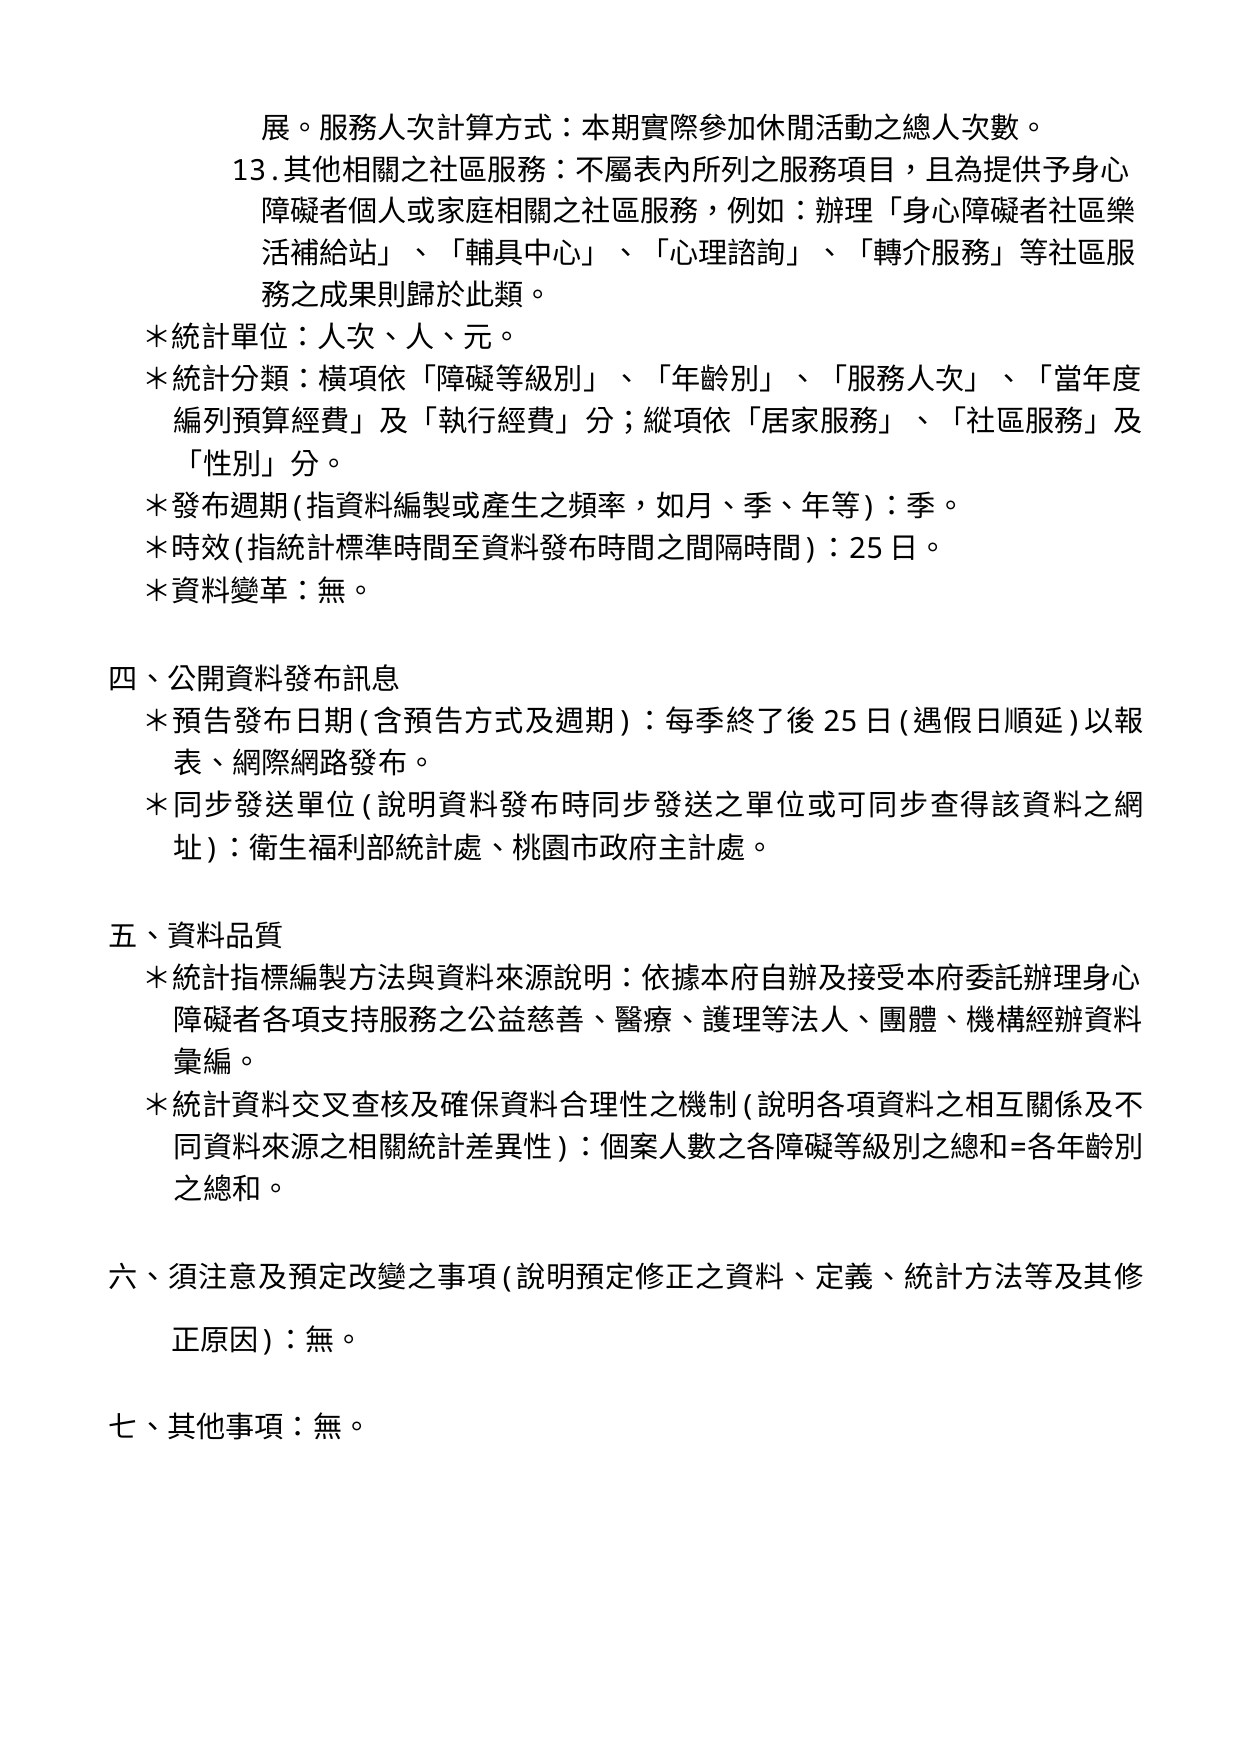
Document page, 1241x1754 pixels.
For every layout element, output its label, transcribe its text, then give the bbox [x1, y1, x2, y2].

table_header 統計資料背景說明 資料種類：社會福利服務統計 資料項目：桃園市身心障礙者支持服務成果 一、發布及編製機關單位 ＊發布機關、單位：桃園市政府社會局會計室 ＊編製單位：桃園市政府社會局身心障礙福利科 ＊聯絡電話：(03)3322101#6444 ＊傳真：(03)3348721 ＊電子信箱：10025558@mail.tycg.gov.tw 二、發布形式 ＊口頭： ( )記者會或說明會 ＊書面： ( )新聞稿 ( )報表 ( )書刊，刊名： ＊電子媒體： ( )線上書刊及資料庫， 網址： ( )磁片 ( )光碟片 (√)其他 Open Document File (odf)、Portable Document Format (pdf) 或Excel檔案。 三、資料範圍、週期及時效 ＊統計地區範圍及對象：凡本府依據身心障礙者權益保障法第50、51及71條規定辦理領有身心障礙證明之身心障礙者個人或家庭所需之支持服務成果(不含依長期照顧服務法第10、11及13條之服務或補助成果)，均為統計對象。 ＊統計標準時間：動態資料第1季以1至3月、第2季以4至6月、第3季以7至9月、第4季以10至12月之事實為準；靜態資料以3月底、6月底、9月底、12月底之事實為準。 ＊統計項目定義： (一)個案人數：係指1至3月、4至6月、7至9月、10至12月實際接受支持服務之人數。 (二)本期服務人次：係指1至3月、4至6月、7至9月、10至12月接受支持服務之人次數。 (三)居家服務：以下項目需符合直轄市、縣(市)政府編列身心障礙福利與服務預算或中央補助經費所提供身心障礙者權益保障法第50、51及71條之服務或補助，不含長期照顧服務法第10、11及13條之服務或補助。 1.到宅評估輔具訓練服務：地方政府委託復健輔具專業單位或團體成員到宅提供重度以上身心障礙者輔具評估、訓練與建議或協助申請輔具。服務人次計算方式：指復健輔具專業單位或團體成員到宅提供服務的次數。 2.送餐到家：地方政府提供餐盒到身心障礙者家中之居家照顧服務，不包括照顧服務員針對失能者提供之備餐服務。服務人次計算方式：指本期身心障礙者接受送餐到家服務之總人次。 3.友善訪視：到宅關懷身心障礙者，並支持其社會參與。服務人次計算方式：指社會工作人員或受過訓練之同儕支持員、家屬或志願服務人員到宅關懷身心障礙者的次數。 4.其他相關之居家服務：不屬表內所列之服務項目，且為提供予身心障礙者個人或家庭相關之居家服務，例如：辦理「電話問安」、「居家環境改善」則歸於此類。 (四)社區服務：以下項目需符合直轄市、縣(市)政府編列身心障礙福利與服務預算或中央補助經費所提供身心障礙者權益保障法第50、51及71條之服務或補助，不含長期照顧服務法第10、11及13條之服務或補助。 1.日間照顧：社區內之團體、基金會、醫療院所等所提供身心障礙者社區式日間照顧之服務，但不包括身心障礙福利機構、關懷據點及日托站提供身心障礙者日間照顧之服務。服務人次計算方式：服務1人算1服務人次，按日計算本期身心障礙者接受日間照顧之總人次數。 2.社區日間作業設施服務：醫療或護理機構、精神照護機構、身心障礙福利機構、財團法人、社會福利團體等針對無法進入庇護性就業服務場所之身心障礙者，提供以作業活動為主之服務。服務人次計算方式：服務1人算1服務人次，按日計算本期身心障礙者接受社區日間作業設施服務之總人次數。 3.臨時及短期照顧：運用社區內相關社會福利機構、醫療院所，提供身心障礙者之暫時性照顧的支持服務。服務人次計算方式：身心障礙者接受臨時及短期照顧服務，按次數計算總人次數。 4.生活重建：提供中途致障有生活支持需求之身心障礙者，由專業人員於重建關鍵期，提供心理支持、日常生活技能培養、社交活動與人際關係訓練，以重新建構其獨立生活能力。服務人次計算方式：身心障礙者接受生活重建服務，依服務項目按次數計算總人次數，若1次的服務包含2項以上的服務項目，則依服務項目各算1人次，例如：1次「外出購物」的服務同時包含日常生活能力訓練及社交訓練，則1次「外出購物」的服務，日常生活能力訓練及社交訓練各算1人次，合計服務2人次。 5.社區居住服務：地方政府提供成年心智障礙者在一般社區住宅中非機構式之居住服務。服務人次計算方式：身心障礙者接受社區居住服務，按月計算服務人次，本期身心障礙者接受社區居住服務之總人次數。 6.自立生活支持服務：由同儕支持員、個人助理、服務督導、社會工作人員等所組成之團隊，提供有社區自立生活意願之身心障礙者自立生活服務。服務人次計算方式：身心障礙者接受自立生活支持服務，按日計算服務人次，服務1人算1服務人次，本期身心障礙者接受自立生活支持服務之總人次數。 7.家庭托顧：由家庭托顧服務員於其住所內提供服務對象身體、日常生活及安全性照顧之服務。服務人次計算方式：服務1人算1服務人次，按日計算本期身心障礙者接受家庭托顧之總人次數。 8.家庭關懷訪視服務：指到宅關懷支持身心障礙者家庭，提供家庭照顧者心理支持及資訊，並結合民間社會福利資源協助解決身心障礙者家庭問題。服務人次計算方式：指社會工作人員或受過訓練之志願服務人員到宅關懷服務家庭及照顧者的次數。 9.餐飲服務：於社區內定點提供有需求之身心障礙者用餐服務，不包括社區日間照顧機構於日間用餐時間提供身心障礙者之日間餐食。服務人次計算方式：指本期身心障礙者接受餐飲服務之總人次數。 10.復康巴士服務：指地方政府自行或委託民間團體提供備有輪椅升降設備之特製車輛協助身心障礙者交通接送服務。服務人次計算方式：同1個人往、返各算1人次，服務人次以2 人次計算。若某人只搭單程則服務人次為1人次。 11.照顧者訓練及研習：地方政府針對照顧者自行辦理或補助民間辦理之訓練及研習均屬之(如親職座談、講座、演講、研習等)。服務人次計算方式：本期實際參加照顧者訓練及研習之總人次數。 12.休閒服務：地方政府自行辦理或補助轄區內各身心障礙福利機構、團體提供身心障礙者身心方面之休閒娛樂活動，例如：槌球、散步、游泳等休閒運動，促進人際的互動，及有益於生理和心理的健康發展。服務人次計算方式：本期實際參加休閒活動之總人次數。 13.其他相關之社區服務：不屬表內所列之服務項目，且為提供予身心障礙者個人或家庭相關之社區服務，例如：辦理「身心障礙者社區樂活補給站」、「輔具中心」、「心理諮詢」、「轉介服務」等社區服務之成果則歸於此類。 ＊統計單位：人次、人、元。 ＊統計分類：橫項依「障礙等級別」、「年齡別」、「服務人次」、「當年度編列預算經費」及「執行經費」分；縱項依「居家服務」、「社區服務」及「性別」分。 ＊發布週期(指資料編製或產生之頻率，如月、季、年等)：季。 ＊時效(指統計標準時間至資料發布時間之間隔時間)：25日。 ＊資料變革：無。 四、公開資料發布訊息 ＊預告發布日期(含預告方式及週期)：每季終了後25日(遇假日順延)以報表、網際網路發布。 ＊同步發送單位(說明資料發布時同步發送之單位或可同步查得該資料之網址)：衛生福利部統計處、桃園市政府主計處。 五、資料品質 ＊統計指標編製方法與資料來源說明：依據本府自辦及接受本府委託辦理身心障礙者各項支持服務之公益慈善、醫療、護理等法人、團體、機構經辦資料彙編。 ＊統計資料交叉查核及確保資料合理性之機制(說明各項資料之相互關係及不同資料來源之相關統計差異性)：個案人數之各障礙等級別之總和=各年齡別之總和。 六、須注意及預定改變之事項(說明預定修正之資料、定義、統計方法等及其修正原因)：無。 七、其他事項：無。 [98, 105, 1155, 1446]
